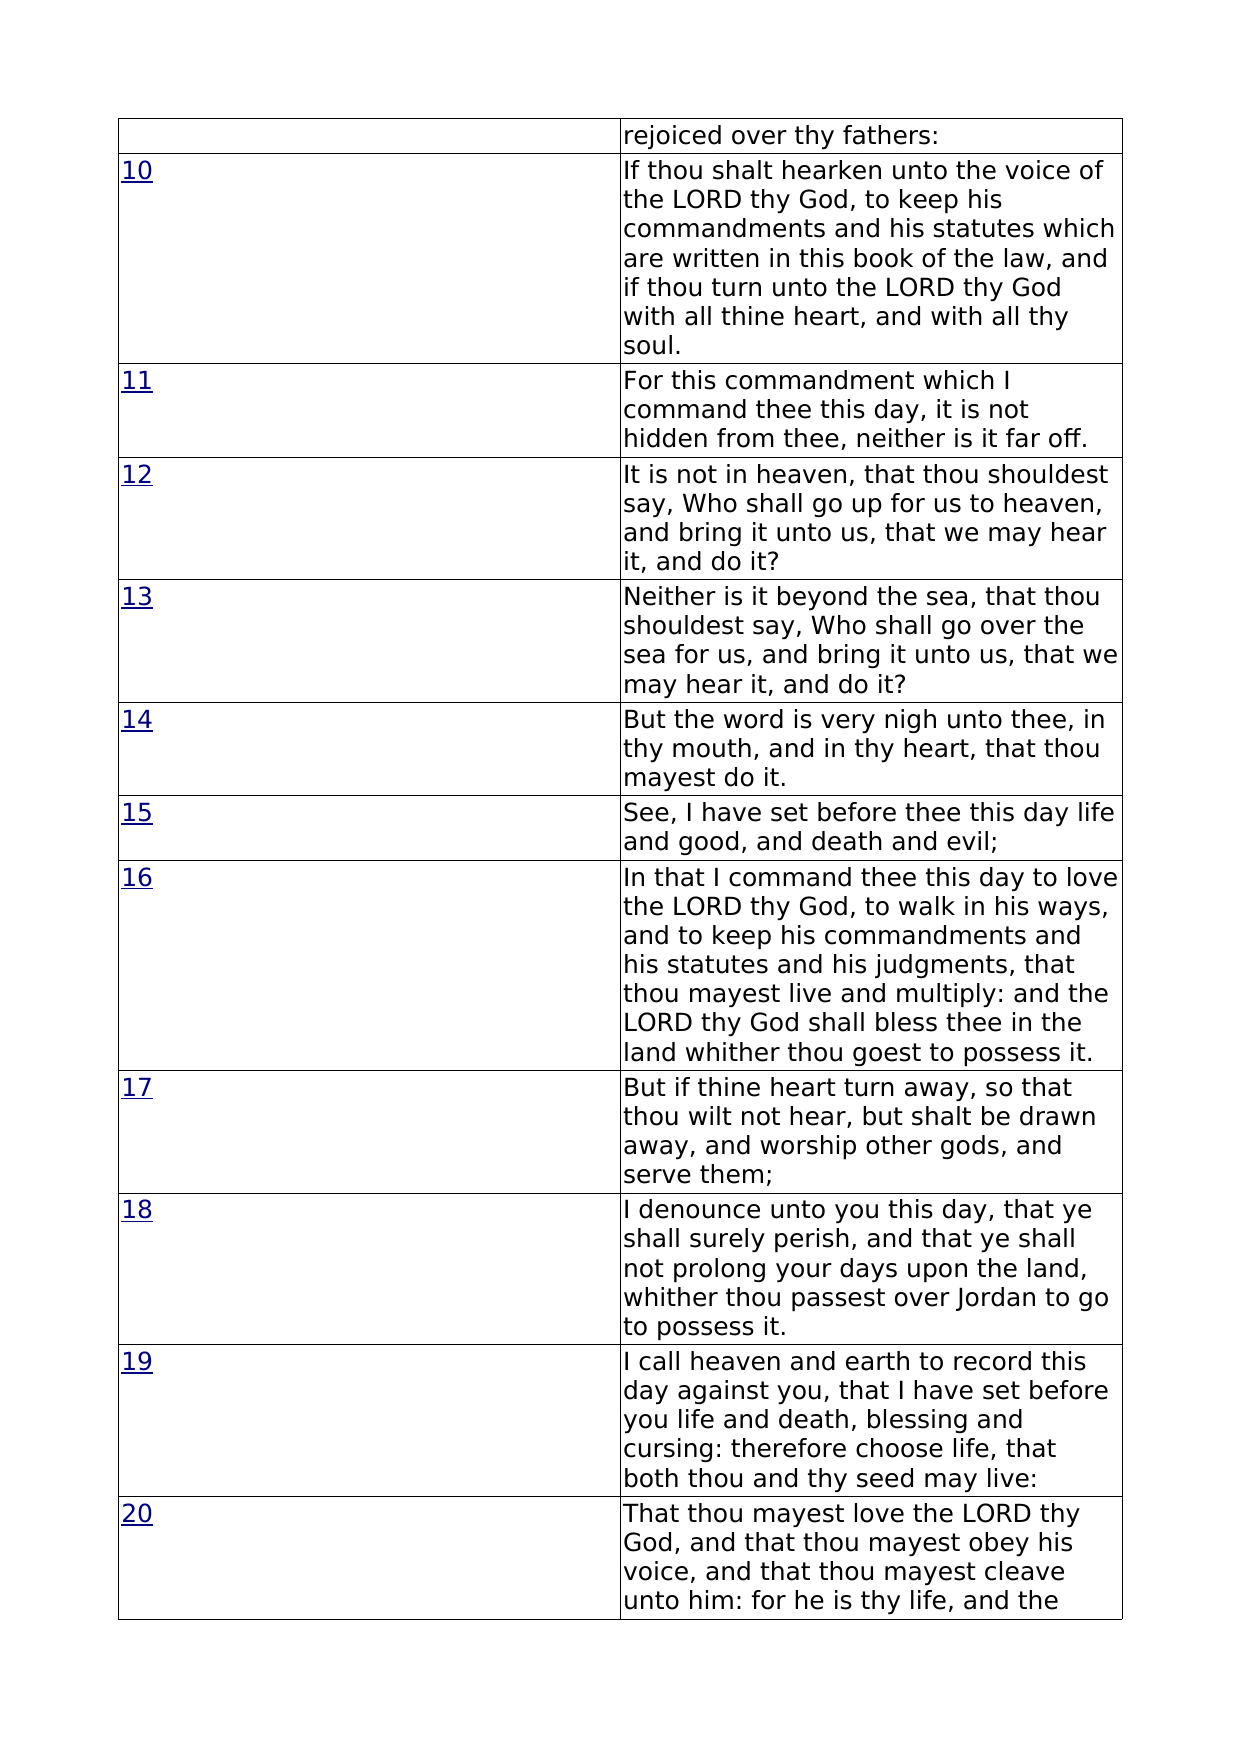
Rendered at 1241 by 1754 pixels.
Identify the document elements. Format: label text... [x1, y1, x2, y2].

table_cell I call heaven and earth to record this day against you, that I have set before you life and death, blessing and cursing: therefore choose life, that both thou and thy seed may live: [621, 1345, 1122, 1496]
table_cell [119, 119, 620, 153]
table_cell 10 [119, 154, 620, 363]
table_cell 14 [119, 703, 620, 795]
table_cell 19 [119, 1345, 620, 1496]
table_cell In that I command thee this day to love the LORD thy God, to walk in his ways, and to keep his commandments and his statutes and his judgments, that thou mayest live and multiply: and the LORD thy God shall bless thee in the land whither thou goest to possess it. [621, 861, 1122, 1070]
table_cell rejoiced over thy fathers: [621, 119, 1122, 153]
table_cell See, I have set before thee this day life and good, and death and evil; [621, 796, 1122, 860]
table_cell 17 [119, 1071, 620, 1192]
table_cell 16 [119, 861, 620, 1070]
table_cell But the word is very nigh unto thee, in thy mouth, and in thy heart, that thou mayest do it. [621, 703, 1122, 795]
table_cell If thou shalt hearken unto the voice of the LORD thy God, to keep his commandments and his statutes which are written in this book of the law, and if thou turn unto the LORD thy God with all thine heart, and with all thy soul. [621, 154, 1122, 363]
table_cell It is not in heaven, that thou shouldest say, Who shall go up for us to heaven, and bring it unto us, that we may hear it, and do it? [621, 458, 1122, 579]
table_cell 13 [119, 580, 620, 702]
table_cell 12 [119, 458, 620, 579]
table_cell 15 [119, 796, 620, 860]
table_cell Neither is it beyond the sea, that thou shouldest say, Who shall go over the sea for us, and bring it unto us, that we may hear it, and do it? [621, 580, 1122, 702]
table_cell 18 [119, 1194, 620, 1344]
table_cell That thou mayest love the LORD thy God, and that thou mayest obey his voice, and that thou mayest cleave unto him: for he is thy life, and the [621, 1497, 1122, 1618]
table_cell 20 [119, 1497, 620, 1618]
table_cell For this commandment which I command thee this day, it is not hidden from thee, neither is it far off. [621, 364, 1122, 457]
table_cell I denounce unto you this day, that ye shall surely perish, and that ye shall not prolong your days upon the land, whither thou passest over Jordan to go to possess it. [621, 1194, 1122, 1344]
table_cell But if thine heart turn away, so that thou wilt not hear, but shalt be drawn away, and worship other gods, and serve them; [621, 1071, 1122, 1192]
table_cell 11 [119, 364, 620, 457]
